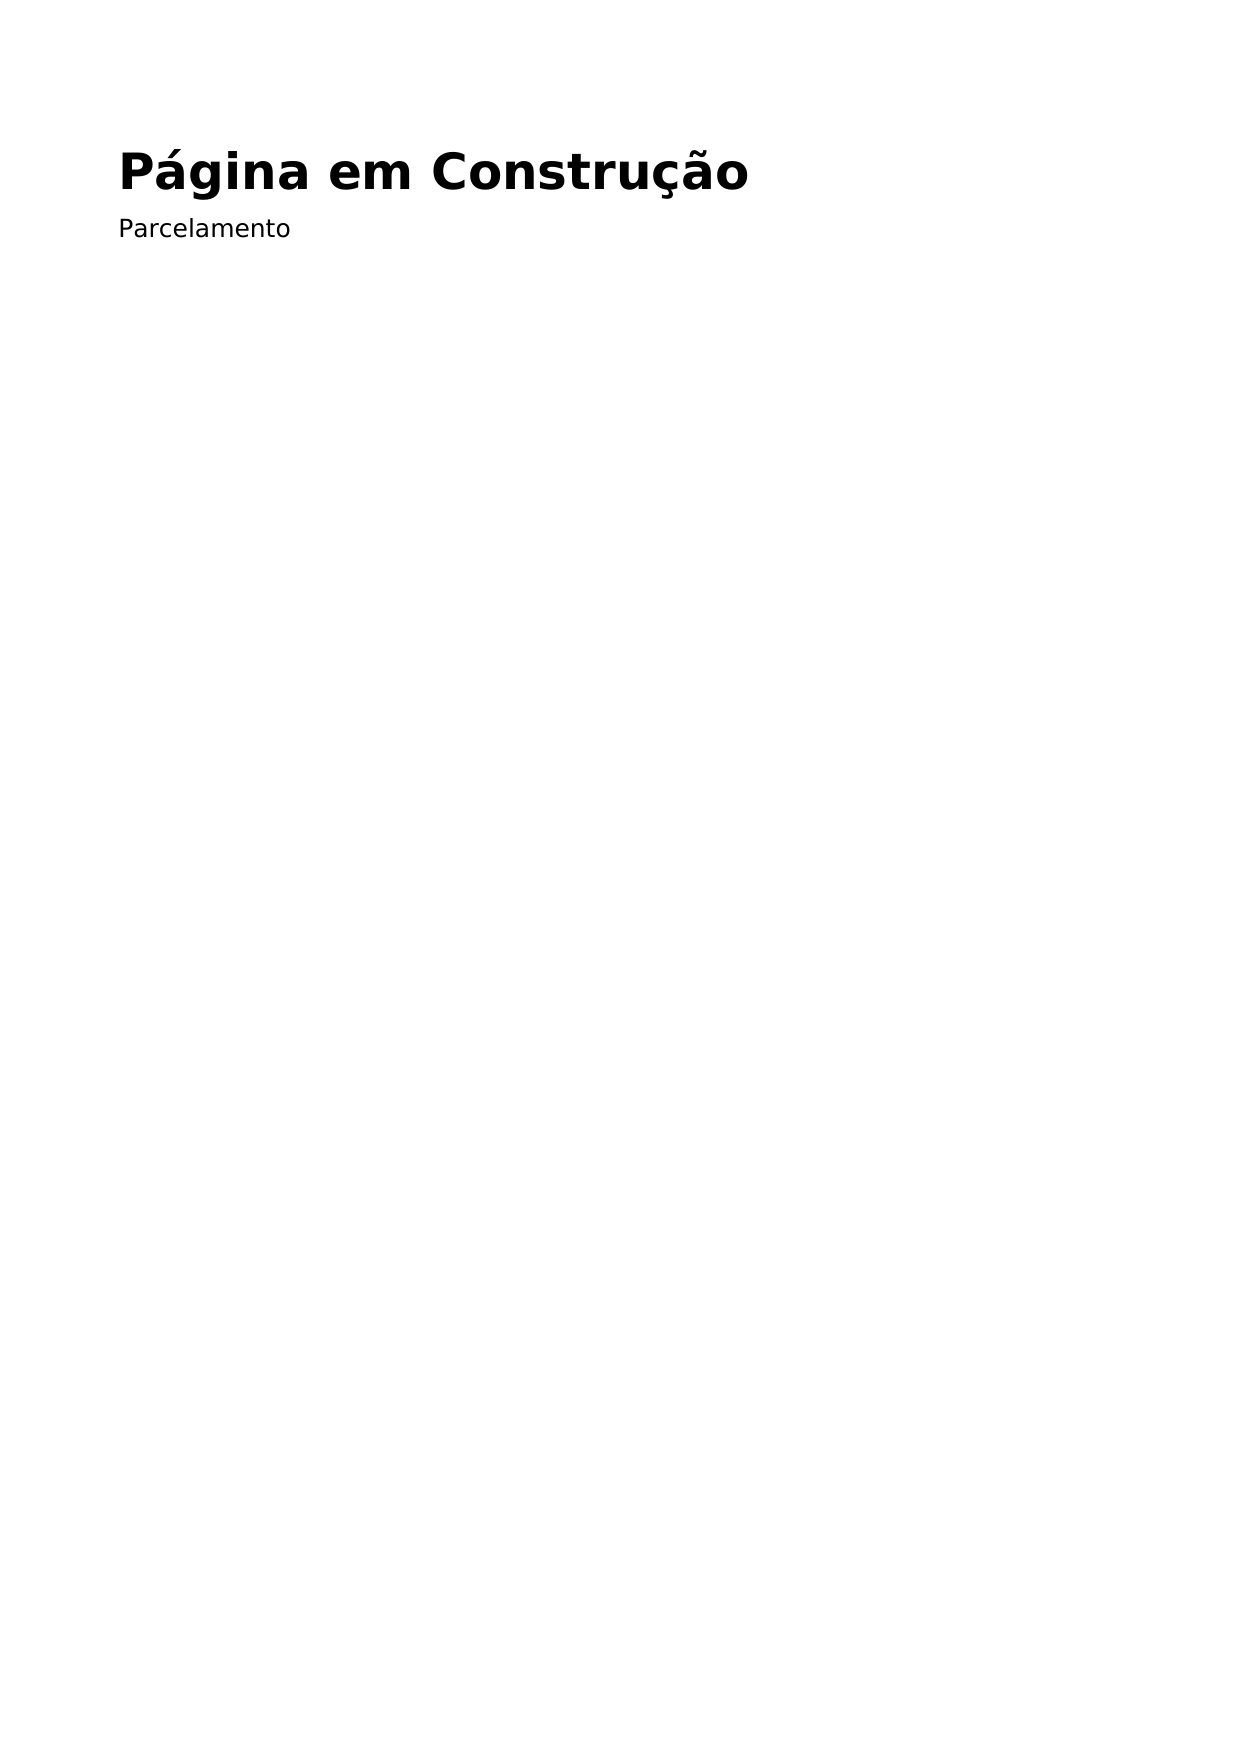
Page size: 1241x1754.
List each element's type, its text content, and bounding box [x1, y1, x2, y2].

text Parcelamento [118, 214, 1122, 243]
subtitle Página em Construção [118, 143, 1122, 201]
